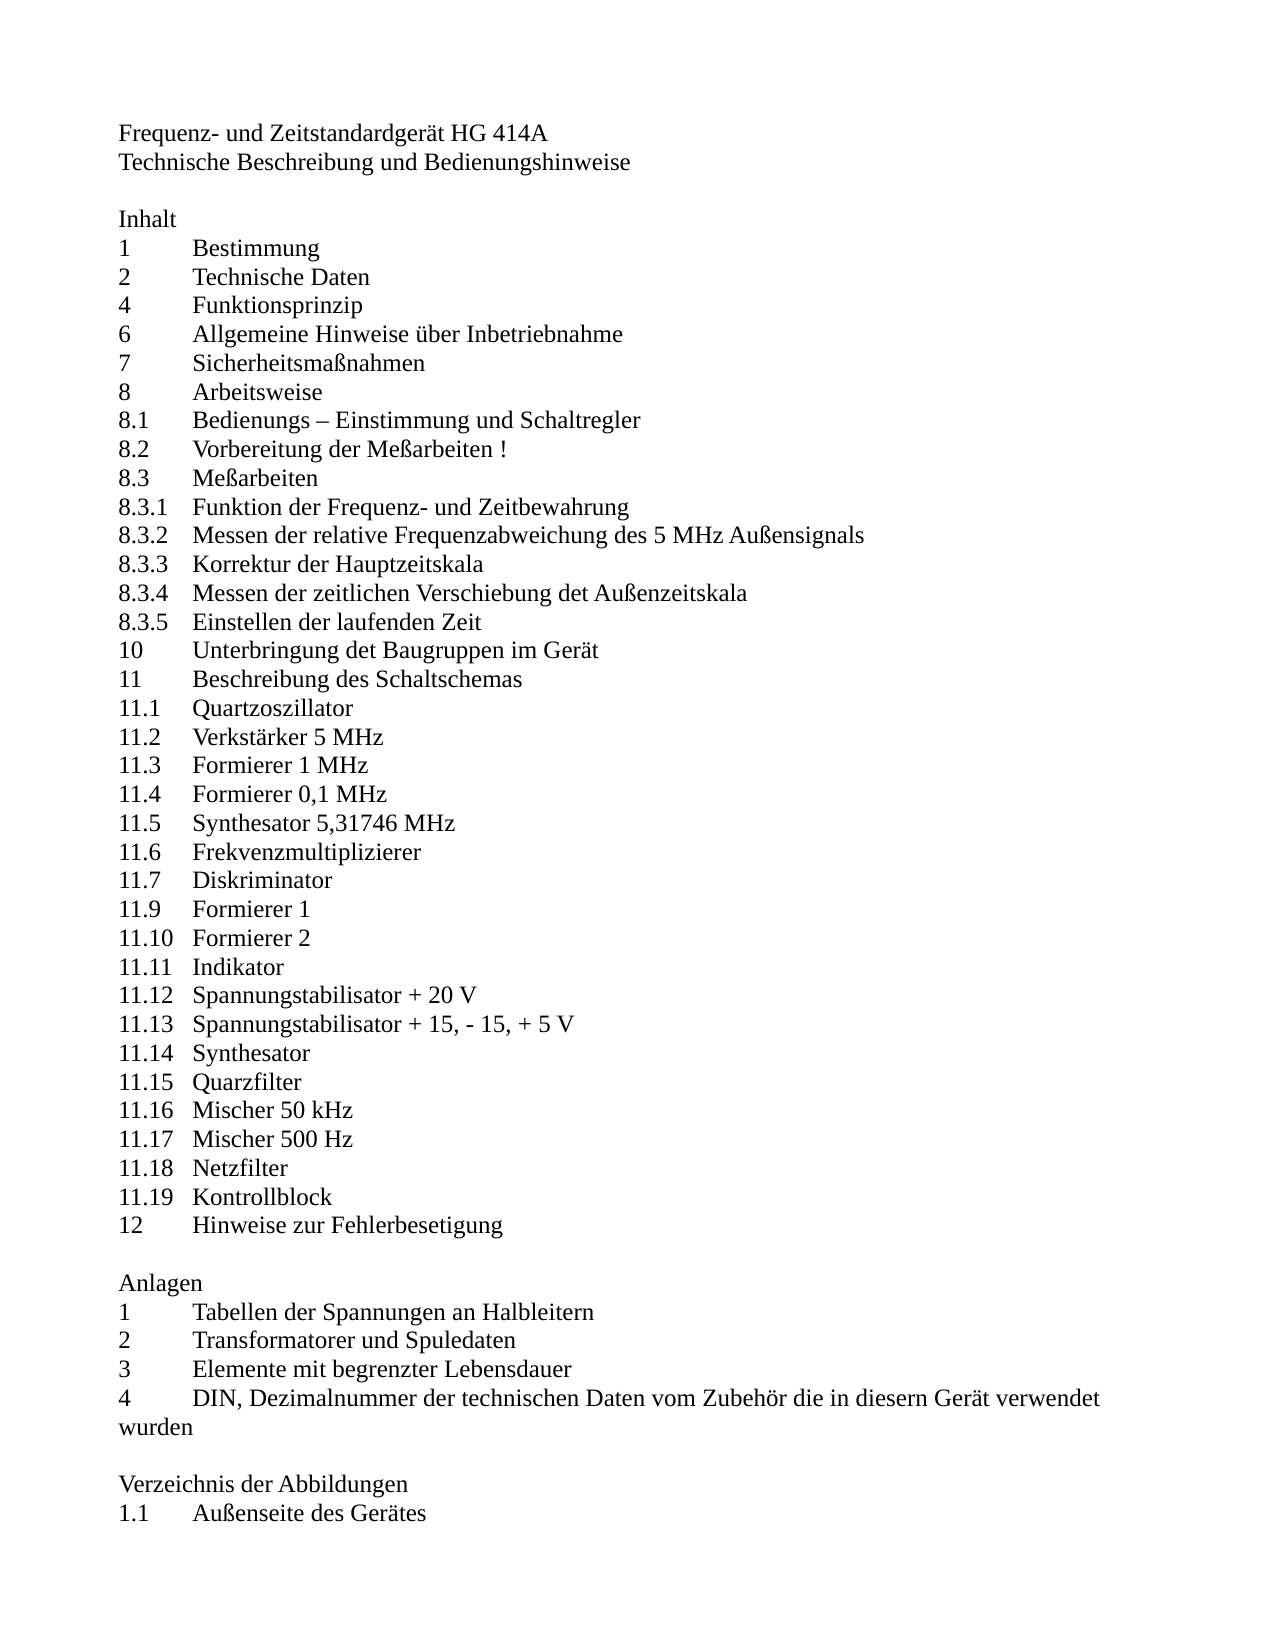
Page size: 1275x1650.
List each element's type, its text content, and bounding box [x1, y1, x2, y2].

text 2 Technische Daten [118, 262, 1157, 291]
text 11.13 Spannungstabilisator + 15, - 15, + 5 V [118, 1009, 1157, 1038]
text 8.3.4 Messen der zeitlichen Verschiebung det Außenzeitskala [118, 578, 1157, 607]
text 8.1 Bedienungs – Einstimmung und Schaltregler [118, 406, 1157, 434]
text 11.19 Kontrollblock [118, 1182, 1157, 1211]
text 8.2 Vorbereitung der Meßarbeiten ! [118, 434, 1157, 463]
text 4 Funktionsprinzip [118, 291, 1157, 319]
text 11.15 Quarzfilter [118, 1067, 1157, 1096]
text 11.4 Formierer 0,1 MHz [118, 779, 1157, 808]
text Inhalt [118, 204, 1157, 233]
text 11.7 Diskriminator [118, 866, 1157, 894]
text 10 Unterbringung det Baugruppen im Gerät [118, 636, 1157, 664]
text 11.1 Quartzoszillator [118, 693, 1157, 722]
text 8.3.1 Funktion der Frequenz- und Zeitbewahrung [118, 492, 1157, 521]
text 8.3.5 Einstellen der laufenden Zeit [118, 607, 1157, 636]
text 7 Sicherheitsmaßnahmen [118, 348, 1157, 377]
text 11.14 Synthesator [118, 1038, 1157, 1067]
text 11.12 Spannungstabilisator + 20 V [118, 981, 1157, 1009]
text 8.3 Meßarbeiten [118, 463, 1157, 492]
text 12 Hinweise zur Fehlerbesetigung [118, 1211, 1157, 1239]
text 11.10 Formierer 2 [118, 923, 1157, 952]
text 11.17 Mischer 500 Hz [118, 1124, 1157, 1153]
text 1 Tabellen der Spannungen an Halbleitern [118, 1297, 1157, 1326]
text 11.3 Formierer 1 MHz [118, 751, 1157, 779]
text Anlagen [118, 1268, 1157, 1297]
text Technische Beschreibung und Bedienungshinweise [118, 147, 1157, 176]
text 2 Transformatorer und Spuledaten [118, 1326, 1157, 1354]
text 8.3.3 Korrektur der Hauptzeitskala [118, 549, 1157, 578]
text 11.6 Frekvenzmultiplizierer [118, 837, 1157, 866]
text Frequenz- und Zeitstandardgerät HG 414A [118, 118, 1157, 147]
text 11.11 Indikator [118, 952, 1157, 981]
text 11.18 Netzfilter [118, 1153, 1157, 1182]
text 1 Bestimmung [118, 233, 1157, 262]
text 8 Arbeitsweise [118, 377, 1157, 406]
text 11.5 Synthesator 5,31746 MHz [118, 808, 1157, 837]
text 1.1 Außenseite des Gerätes [118, 1498, 1157, 1527]
text 11 Beschreibung des Schaltschemas [118, 664, 1157, 693]
text 11.2 Verkstärker 5 MHz [118, 722, 1157, 751]
text 11.16 Mischer 50 kHz [118, 1096, 1157, 1124]
text 6 Allgemeine Hinweise über Inbetriebnahme [118, 319, 1157, 348]
text 4 DIN, Dezimalnummer der technischen Daten vom Zubehör die in diesern Gerät verwendet wurden [118, 1383, 1157, 1441]
text 3 Elemente mit begrenzter Lebensdauer [118, 1354, 1157, 1383]
text Verzeichnis der Abbildungen [118, 1469, 1157, 1498]
text 11.9 Formierer 1 [118, 894, 1157, 923]
text 8.3.2 Messen der relative Frequenzabweichung des 5 MHz Außensignals [118, 521, 1157, 549]
